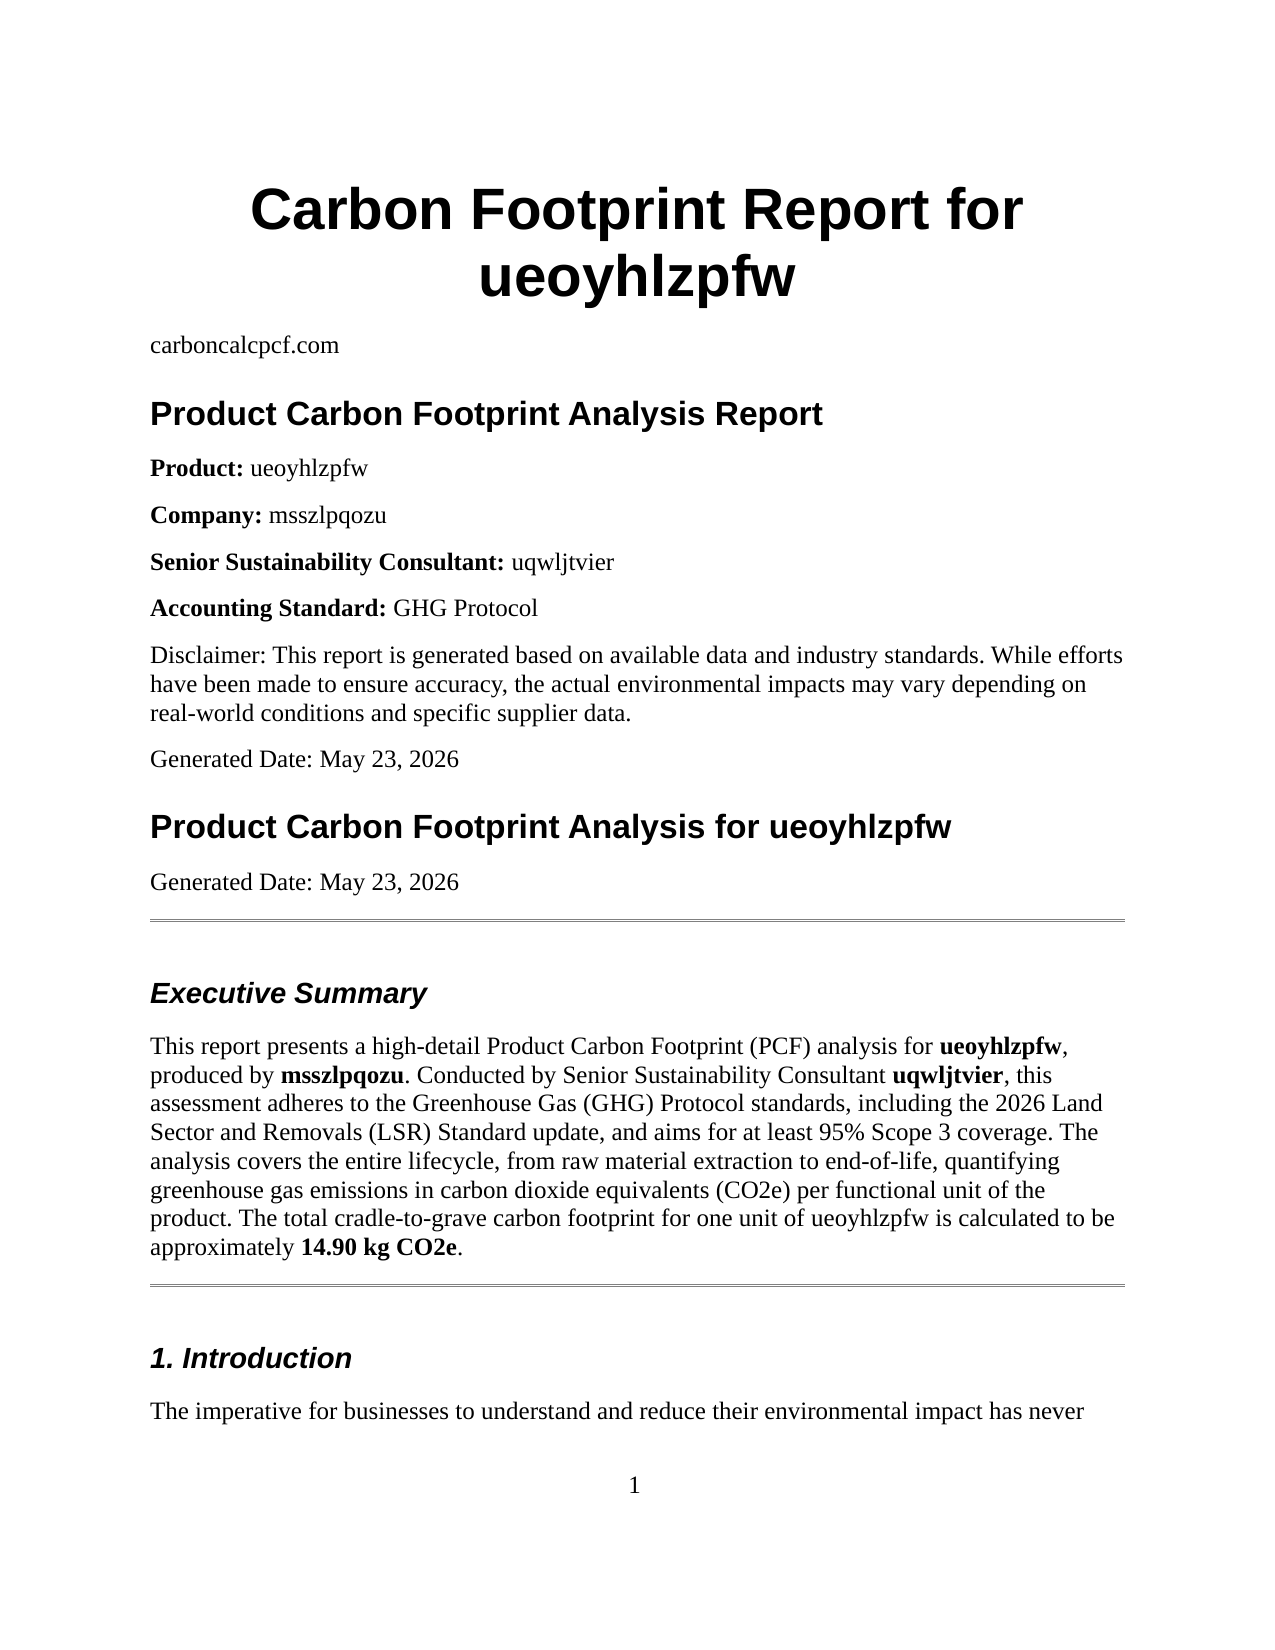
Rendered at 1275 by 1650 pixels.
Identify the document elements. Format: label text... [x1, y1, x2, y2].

title Carbon Footprint Report for ueoyhlzpfw [150, 175, 1125, 309]
subtitle Executive Summary [150, 976, 1125, 1009]
text Generated Date: May 23, 2026 [150, 867, 1125, 896]
text The imperative for businesses to understand and reduce their environmental impact has never [150, 1396, 1125, 1425]
text Company: msszlpqozu [150, 500, 1125, 529]
text This report presents a high-detail Product Carbon Footprint (PCF) analysis for ueoyhlzpfw, produced by msszlpqozu. Conducted by Senior Sustainability Consultant uqwljtvier, this assessment adheres to the Greenhouse Gas (GHG) Protocol standards, including the 2026 Land Sector and Removals (LSR) Standard update, and aims for at least 95% Scope 3 coverage. The analysis covers the entire lifecycle, from raw material extraction to end-of-life, quantifying greenhouse gas emissions in carbon dioxide equivalents (CO2e) per functional unit of the product. The total cradle-to-grave carbon footprint for one unit of ueoyhlzpfw is calculated to be approximately 14.90 kg CO2e. [150, 1031, 1125, 1261]
text Accounting Standard: GHG Protocol [150, 593, 1125, 622]
text Generated Date: May 23, 2026 [150, 744, 1125, 773]
text carboncalcpcf.com [150, 331, 1125, 359]
text Disclaimer: This report is generated based on available data and industry standards. While efforts have been made to ensure accuracy, the actual environmental impacts may vary depending on real-world conditions and specific supplier data. [150, 640, 1125, 726]
subtitle 1. Introduction [150, 1341, 1125, 1374]
subtitle Product Carbon Footprint Analysis for ueoyhlzpfw [150, 807, 1125, 846]
text Senior Sustainability Consultant: uqwljtvier [150, 547, 1125, 576]
subtitle Product Carbon Footprint Analysis Report [150, 393, 1125, 432]
text Product: ueoyhlzpfw [150, 453, 1125, 482]
